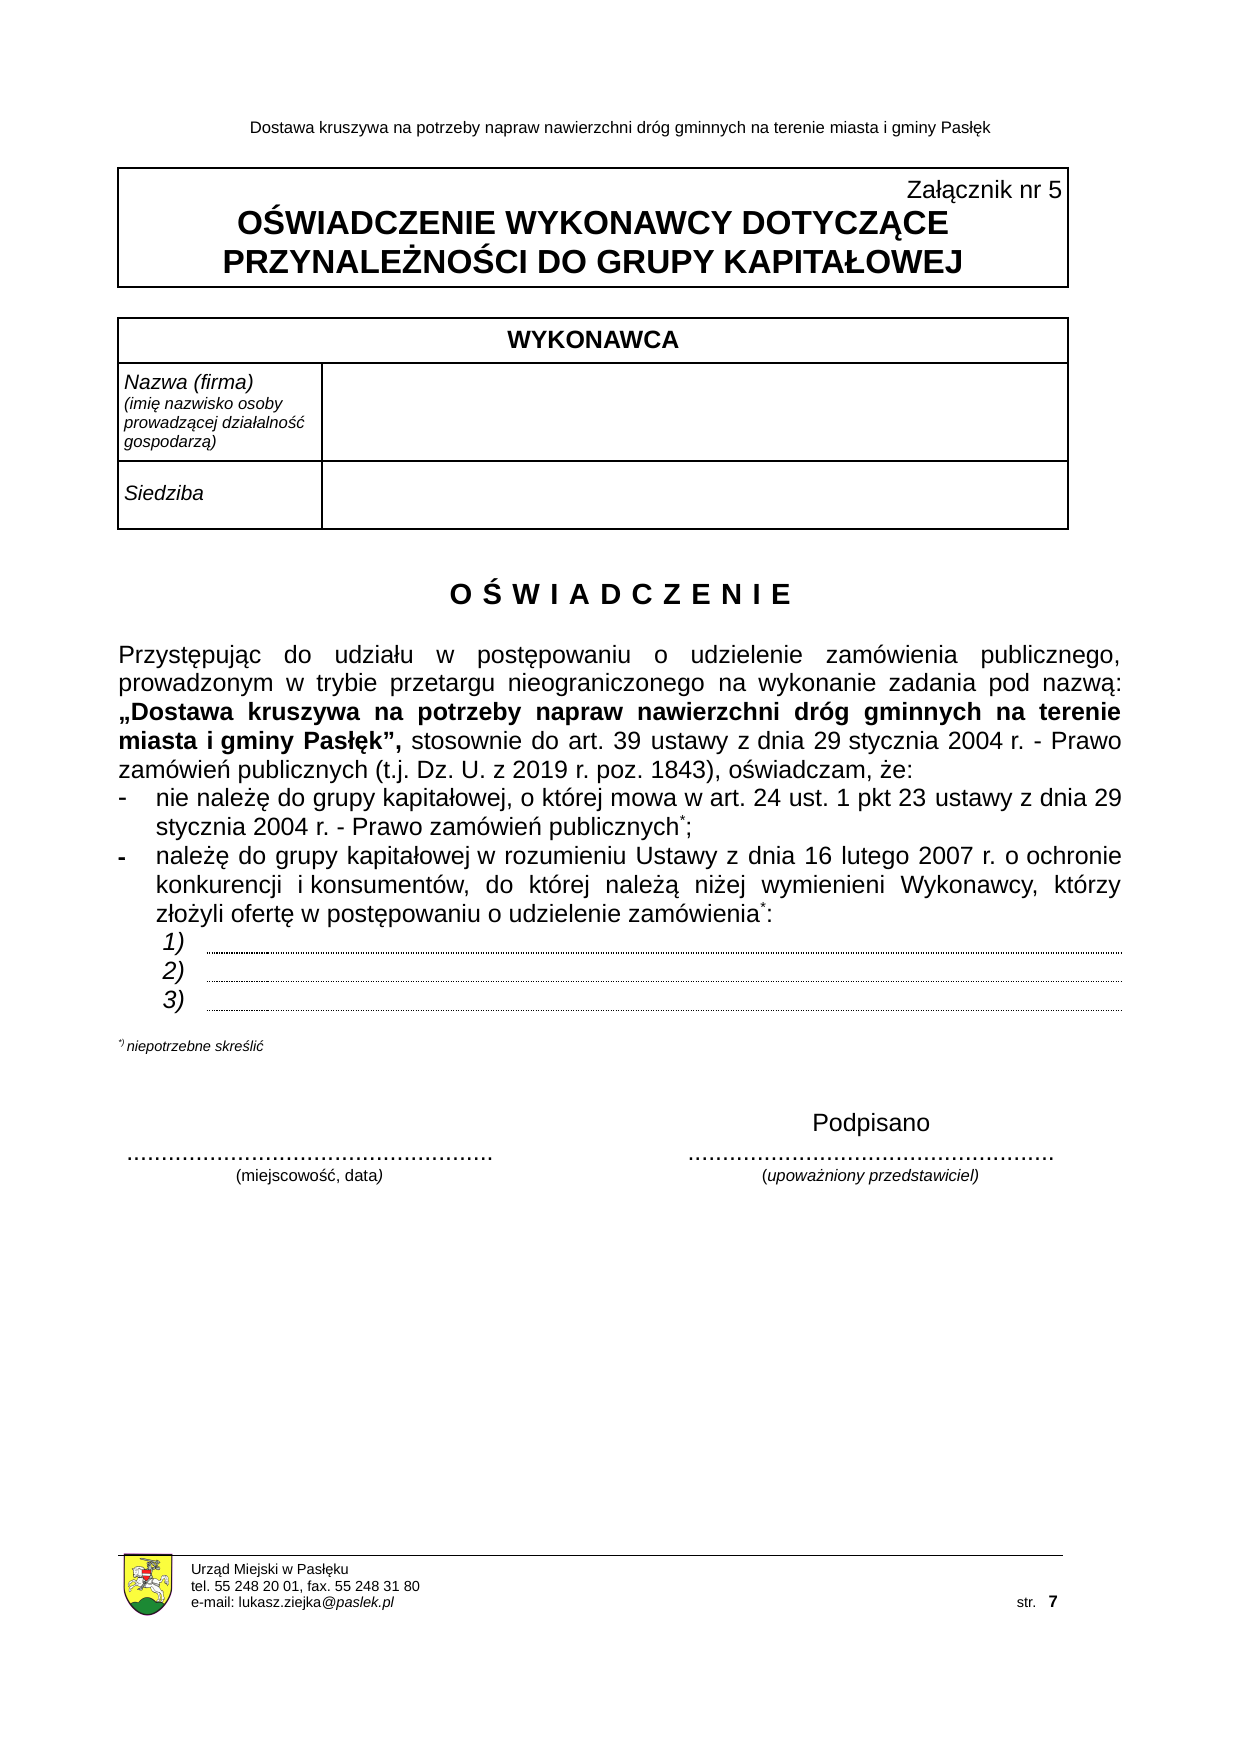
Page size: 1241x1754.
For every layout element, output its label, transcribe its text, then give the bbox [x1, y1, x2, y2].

table_header [502, 1102, 679, 1190]
table_header Załącznik nr 5 OŚWIADCZENIE WYKONAWCY DOTYCZĄCE PRZYNALEŻNOŚCI DO GRUPY KAPITAŁOWEJ [119, 169, 1067, 286]
list należę do grupy kapitałowej w rozumieniu Ustawy z dnia 16 lutego 2007 r. o ochronie konkurencji i konsumentów, do której należą niżej wymienieni Wykonawcy, którzy złożyli ofertę w postępowaniu o udzielenie zamówienia*: [118, 841, 1122, 927]
table_cell Siedziba [119, 462, 321, 527]
picture [123, 1556, 173, 1616]
table_cell [323, 462, 1067, 527]
table_header WYKONAWCA [119, 319, 1067, 362]
table_cell [323, 364, 1067, 460]
text *) niepotrzebne skreślić [118, 1037, 1122, 1054]
table_cell Nazwa (firma) (imię nazwisko osoby prowadzącej działalność gospodarzą) [119, 364, 321, 460]
table_header Podpisano ..................................................... (upoważniony przedstawiciel) [679, 1102, 1063, 1190]
text Przystępując do udziału w postępowaniu o udzielenie zamówienia publicznego, prowadzonym w trybie przetargu nieograniczonego na wykonanie zadania pod nazwą: „Dostawa kruszywa na potrzeby napraw nawierzchni dróg gminnych na terenie miasta i gminy Pasłęk”, stosownie do art. 39 ustawy z dnia 29 stycznia 2004 r. - Prawo zamówień publicznych (t.j. Dz. U. z 2019 r. poz. 1843), oświadczam, że: [118, 640, 1122, 783]
list nie należę do grupy kapitałowej, o której mowa w art. 24 ust. 1 pkt 23 ustawy z dnia 29 stycznia 2004 r. - Prawo zamówień publicznych*; [118, 783, 1122, 841]
text OŚWIADCZENIE [118, 577, 1122, 611]
table_header ..................................................... (miejscowość, data) [118, 1102, 502, 1190]
